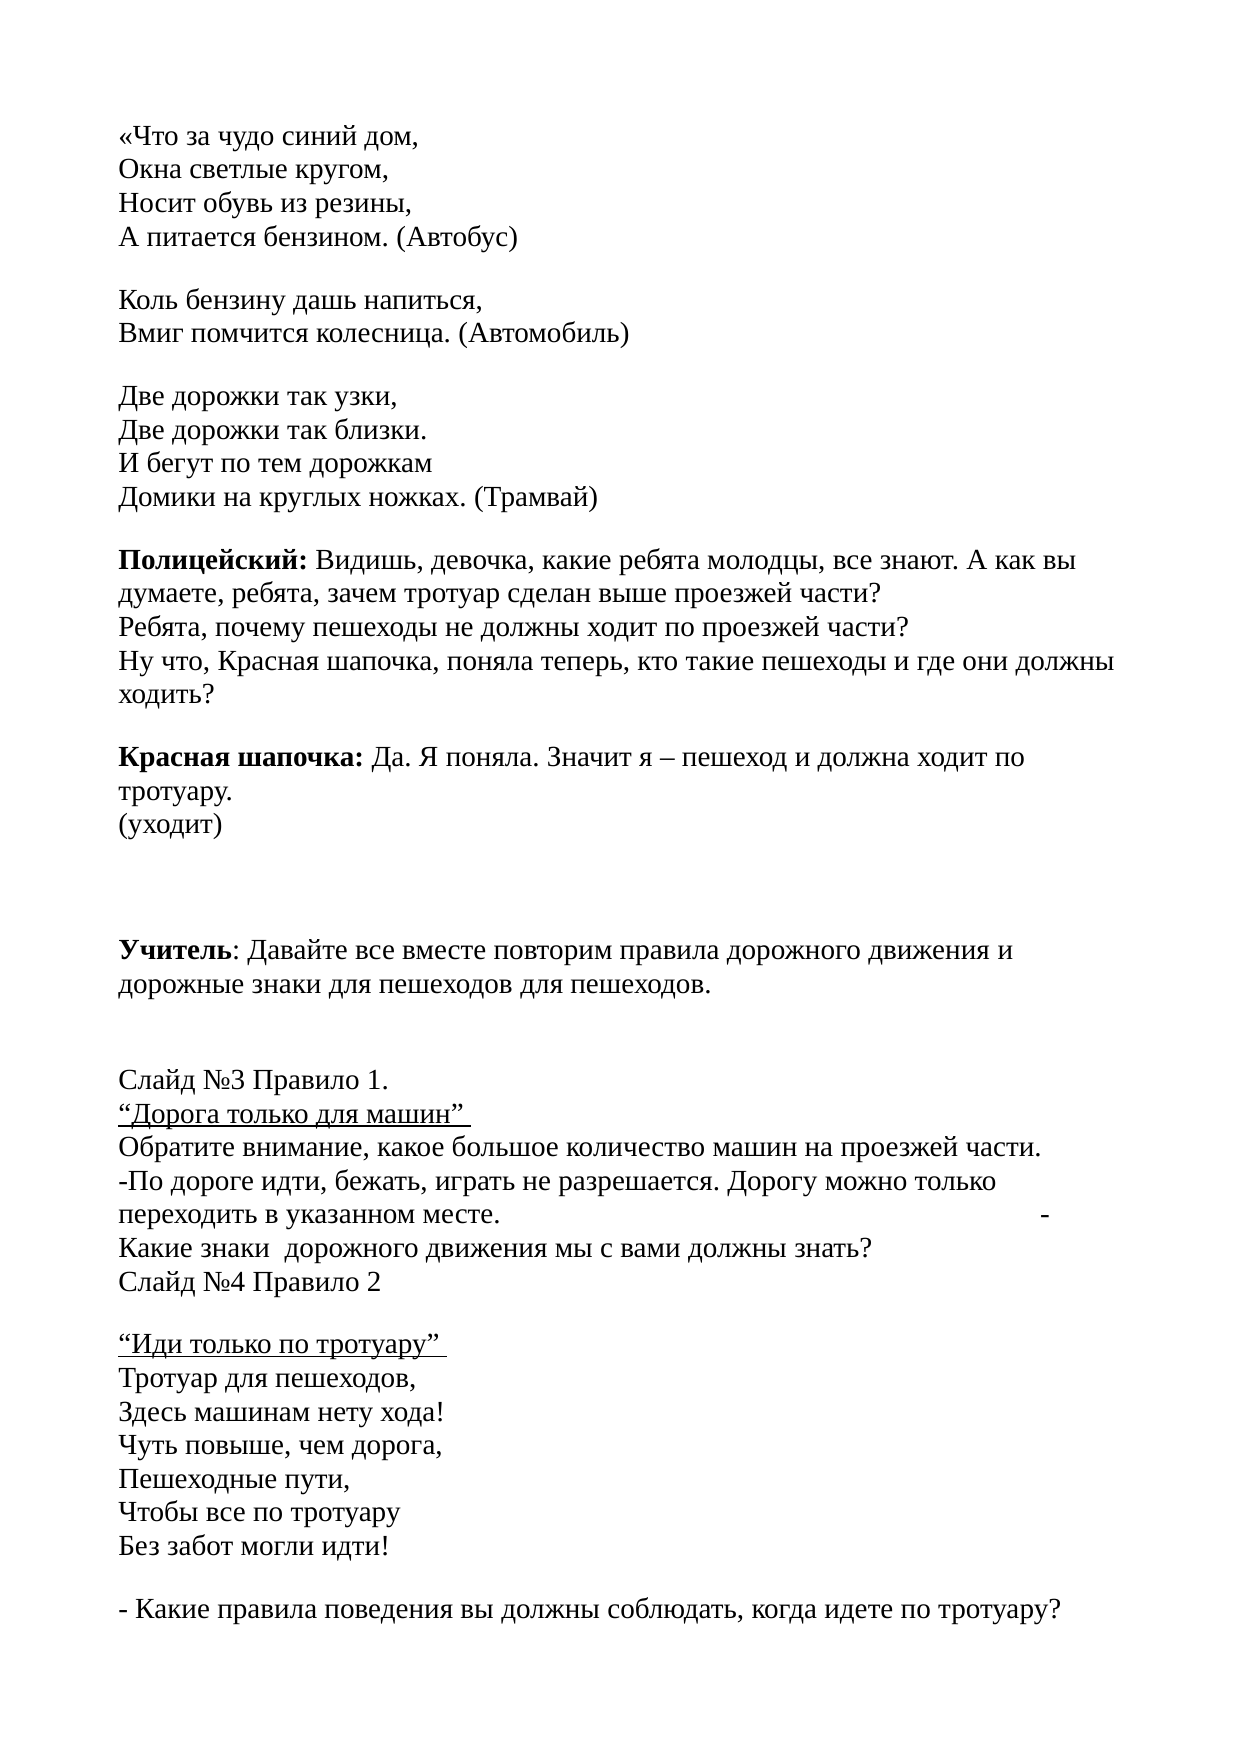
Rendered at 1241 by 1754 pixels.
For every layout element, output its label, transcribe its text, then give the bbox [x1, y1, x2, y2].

text «Что за чудо синий дом, Окна светлые кругом, Носит обувь из резины, А питается бензином. (Автобус) [118, 118, 1122, 252]
text “Иди только по тротуару” Тротуар для пешеходов, Здесь машинам нету хода! Чуть повыше, чем дорога, Пешеходные пути, Чтобы все по тротуару Без забот могли идти! [118, 1327, 1122, 1561]
text Две дорожки так узки, Две дорожки так близки. И бегут по тем дорожкам Домики на круглых ножках. (Трамвай) [118, 378, 1122, 512]
text Красная шапочка: Да. Я поняла. Значит я – пешеход и должна ходит по тротуару. (уходит) [118, 739, 1122, 840]
text Учитель: Давайте все вместе повторим правила дорожного движения и дорожные знаки для пешеходов для пешеходов. [118, 932, 1122, 1033]
text Полицейский: Видишь, девочка, какие ребята молодцы, все знают. А как вы думаете, ребята, зачем тротуар сделан выше проезжей части? Ребята, почему пешеходы не должны ходит по проезжей части? Ну что, Красная шапочка, поняла теперь, кто такие пешеходы и где они должны ходить? [118, 542, 1122, 710]
text Слайд №3 Правило 1. “Дорога только для машин” Обратите внимание, какое большое количество машин на проезжей части. -По дороге идти, бежать, играть не разрешается. Дорогу можно только переходить в указанном месте. -Какие знаки дорожного движения мы с вами должны знать? Слайд №4 Правило 2 [118, 1062, 1122, 1297]
text Коль бензину дашь напиться, Вмиг помчится колесница. (Автомобиль) [118, 282, 1122, 349]
text - Какие правила поведения вы должны соблюдать, когда идете по тротуару? [118, 1591, 1122, 1624]
